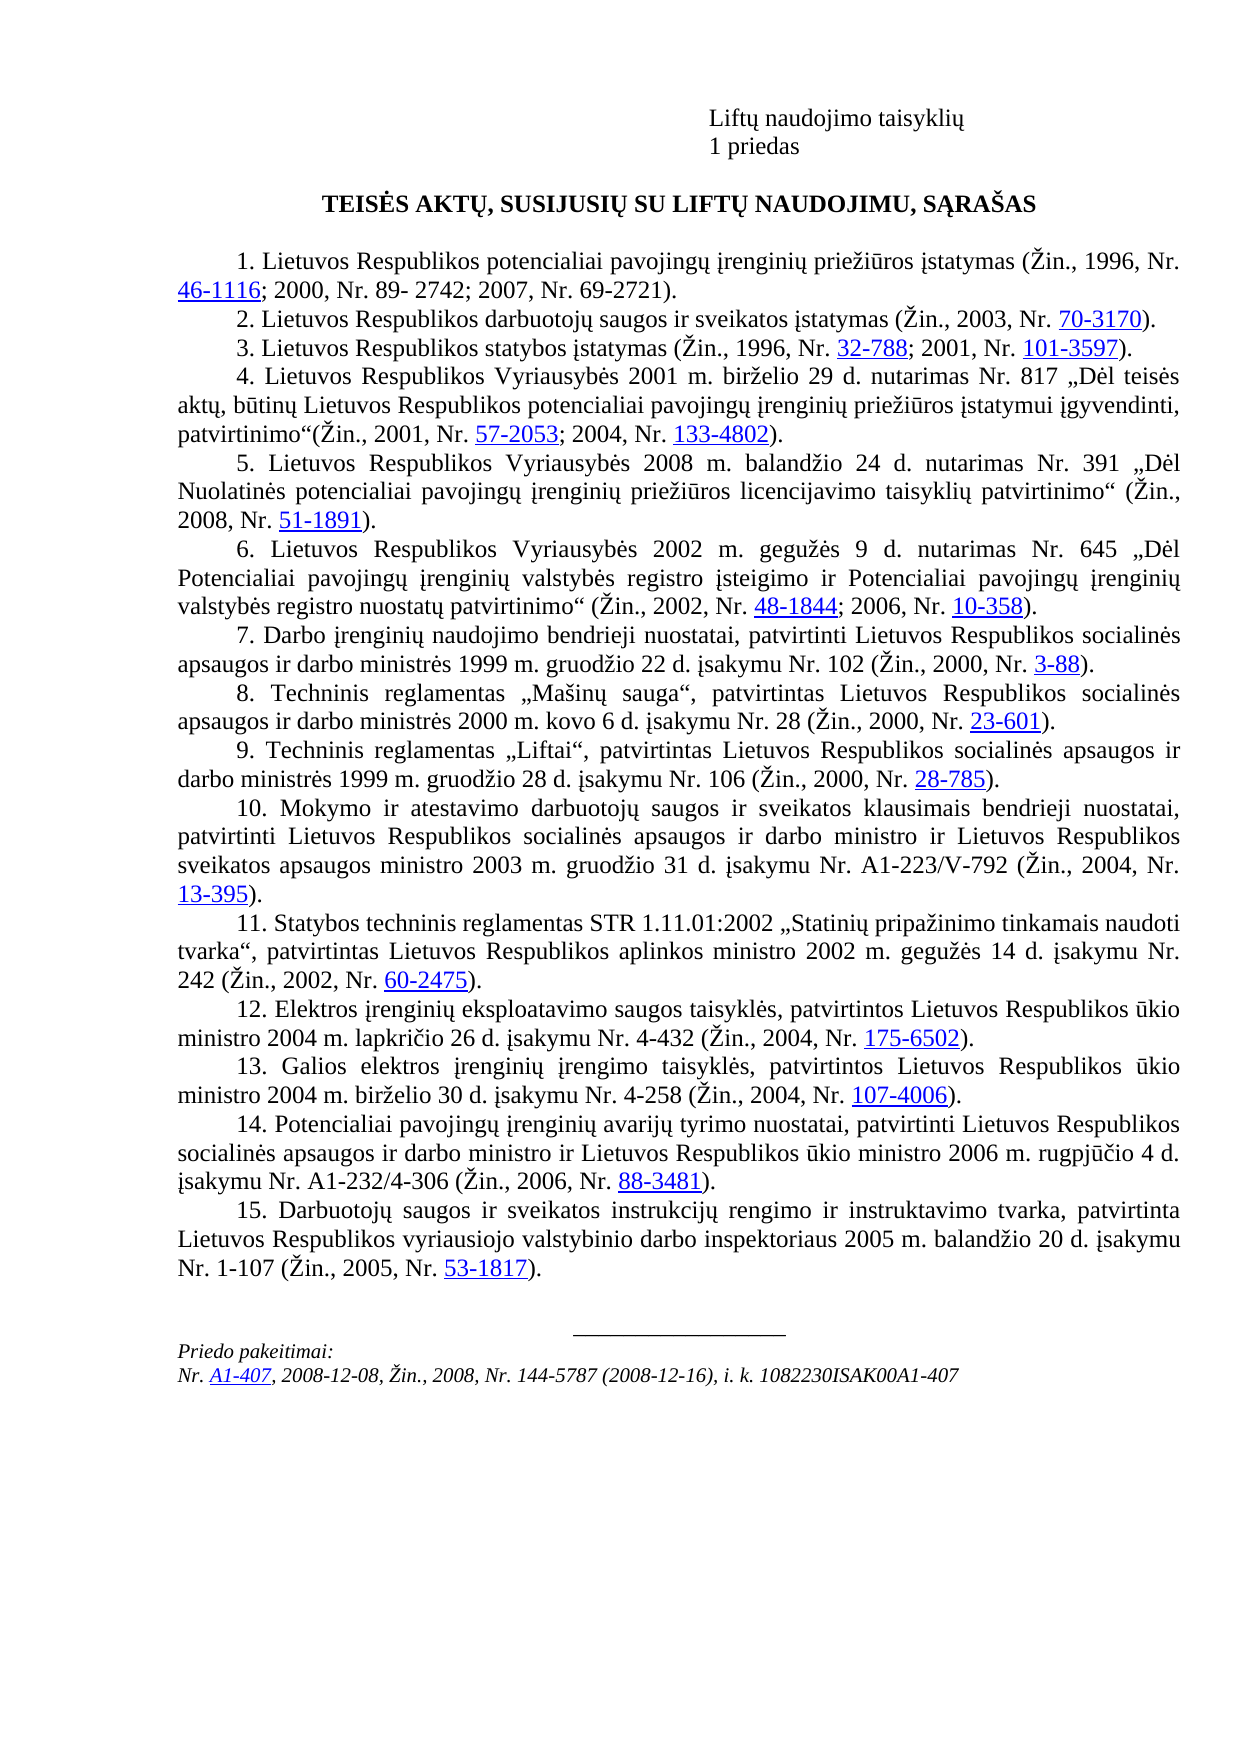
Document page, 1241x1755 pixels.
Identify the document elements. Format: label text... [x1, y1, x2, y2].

text 1 priedas [177, 131, 1181, 160]
text 2. Lietuvos Respublikos darbuotojų saugos ir sveikatos įstatymas (Žin., 2003, Nr. 70-3170). [177, 304, 1181, 333]
text 9. Techninis reglamentas „Liftai“, patvirtintas Lietuvos Respublikos socialinės apsaugos ir darbo ministrės 1999 m. gruodžio 28 d. įsakymu Nr. 106 (Žin., 2000, Nr. 28-785). [177, 735, 1181, 793]
text 14. Potencialiai pavojingų įrenginių avarijų tyrimo nuostatai, patvirtinti Lietuvos Respublikos socialinės apsaugos ir darbo ministro ir Lietuvos Respublikos ūkio ministro 2006 m. rugpjūčio 4 d. įsakymu Nr. A1-232/4-306 (Žin., 2006, Nr. 88-3481). [177, 1109, 1181, 1195]
text 7. Darbo įrenginių naudojimo bendrieji nuostatai, patvirtinti Lietuvos Respublikos socialinės apsaugos ir darbo ministrės 1999 m. gruodžio 22 d. įsakymu Nr. 102 (Žin., 2000, Nr. 3-88). [177, 620, 1181, 678]
text Liftų naudojimo taisyklių [177, 103, 1181, 131]
text 12. Elektros įrenginių eksploatavimo saugos taisyklės, patvirtintos Lietuvos Respublikos ūkio ministro 2004 m. lapkričio 26 d. įsakymu Nr. 4-432 (Žin., 2004, Nr. 175-6502). [177, 994, 1181, 1051]
text 4. Lietuvos Respublikos Vyriausybės 2001 m. birželio 29 d. nutarimas Nr. 817 „Dėl teisės aktų, būtinų Lietuvos Respublikos potencialiai pavojingų įrenginių priežiūros įstatymui įgyvendinti, patvirtinimo“(Žin., 2001, Nr. 57-2053; 2004, Nr. 133-4802). [177, 361, 1181, 448]
text 11. Statybos techninis reglamentas STR 1.11.01:2002 „Statinių pripažinimo tinkamais naudoti tvarka“, patvirtintas Lietuvos Respublikos aplinkos ministro 2002 m. gegužės 14 d. įsakymu Nr. 242 (Žin., 2002, Nr. 60-2475). [177, 908, 1181, 994]
text 5. Lietuvos Respublikos Vyriausybės 2008 m. balandžio 24 d. nutarimas Nr. 391 „Dėl Nuolatinės potencialiai pavojingų įrenginių priežiūros licencijavimo taisyklių patvirtinimo“ (Žin., 2008, Nr. 51-1891). [177, 448, 1181, 534]
text 15. Darbuotojų saugos ir sveikatos instrukcijų rengimo ir instruktavimo tvarka, patvirtinta Lietuvos Respublikos vyriausiojo valstybinio darbo inspektoriaus 2005 m. balandžio 20 d. įsakymu Nr. 1-107 (Žin., 2005, Nr. 53-1817). [177, 1195, 1181, 1281]
text 8. Techninis reglamentas „Mašinų sauga“, patvirtintas Lietuvos Respublikos socialinės apsaugos ir darbo ministrės 2000 m. kovo 6 d. įsakymu Nr. 28 (Žin., 2000, Nr. 23-601). [177, 678, 1181, 735]
text TEISĖS AKTŲ, SUSIJUSIŲ SU LIFTŲ NAUDOJIMU, SĄRAŠAS [177, 189, 1181, 218]
text 13. Galios elektros įrenginių įrengimo taisyklės, patvirtintos Lietuvos Respublikos ūkio ministro 2004 m. birželio 30 d. įsakymu Nr. 4-258 (Žin., 2004, Nr. 107-4006). [177, 1051, 1181, 1109]
text 10. Mokymo ir atestavimo darbuotojų saugos ir sveikatos klausimais bendrieji nuostatai, patvirtinti Lietuvos Respublikos socialinės apsaugos ir darbo ministro ir Lietuvos Respublikos sveikatos apsaugos ministro 2003 m. gruodžio 31 d. įsakymu Nr. A1-223/V-792 (Žin., 2004, Nr. 13-395). [177, 793, 1181, 908]
text Priedo pakeitimai: [177, 1339, 1181, 1363]
text _________________ [177, 1310, 1181, 1339]
text Nr. A1-407, 2008-12-08, Žin., 2008, Nr. 144-5787 (2008-12-16), i. k. 1082230ISAK00A1-407 [177, 1363, 1181, 1387]
text 3. Lietuvos Respublikos statybos įstatymas (Žin., 1996, Nr. 32-788; 2001, Nr. 101-3597). [177, 333, 1181, 361]
text 1. Lietuvos Respublikos potencialiai pavojingų įrenginių priežiūros įstatymas (Žin., 1996, Nr. 46-1116; 2000, Nr. 89- 2742; 2007, Nr. 69-2721). [177, 246, 1181, 304]
text 6. Lietuvos Respublikos Vyriausybės 2002 m. gegužės 9 d. nutarimas Nr. 645 „Dėl Potencialiai pavojingų įrenginių valstybės registro įsteigimo ir Potencialiai pavojingų įrenginių valstybės registro nuostatų patvirtinimo“ (Žin., 2002, Nr. 48-1844; 2006, Nr. 10-358). [177, 534, 1181, 620]
